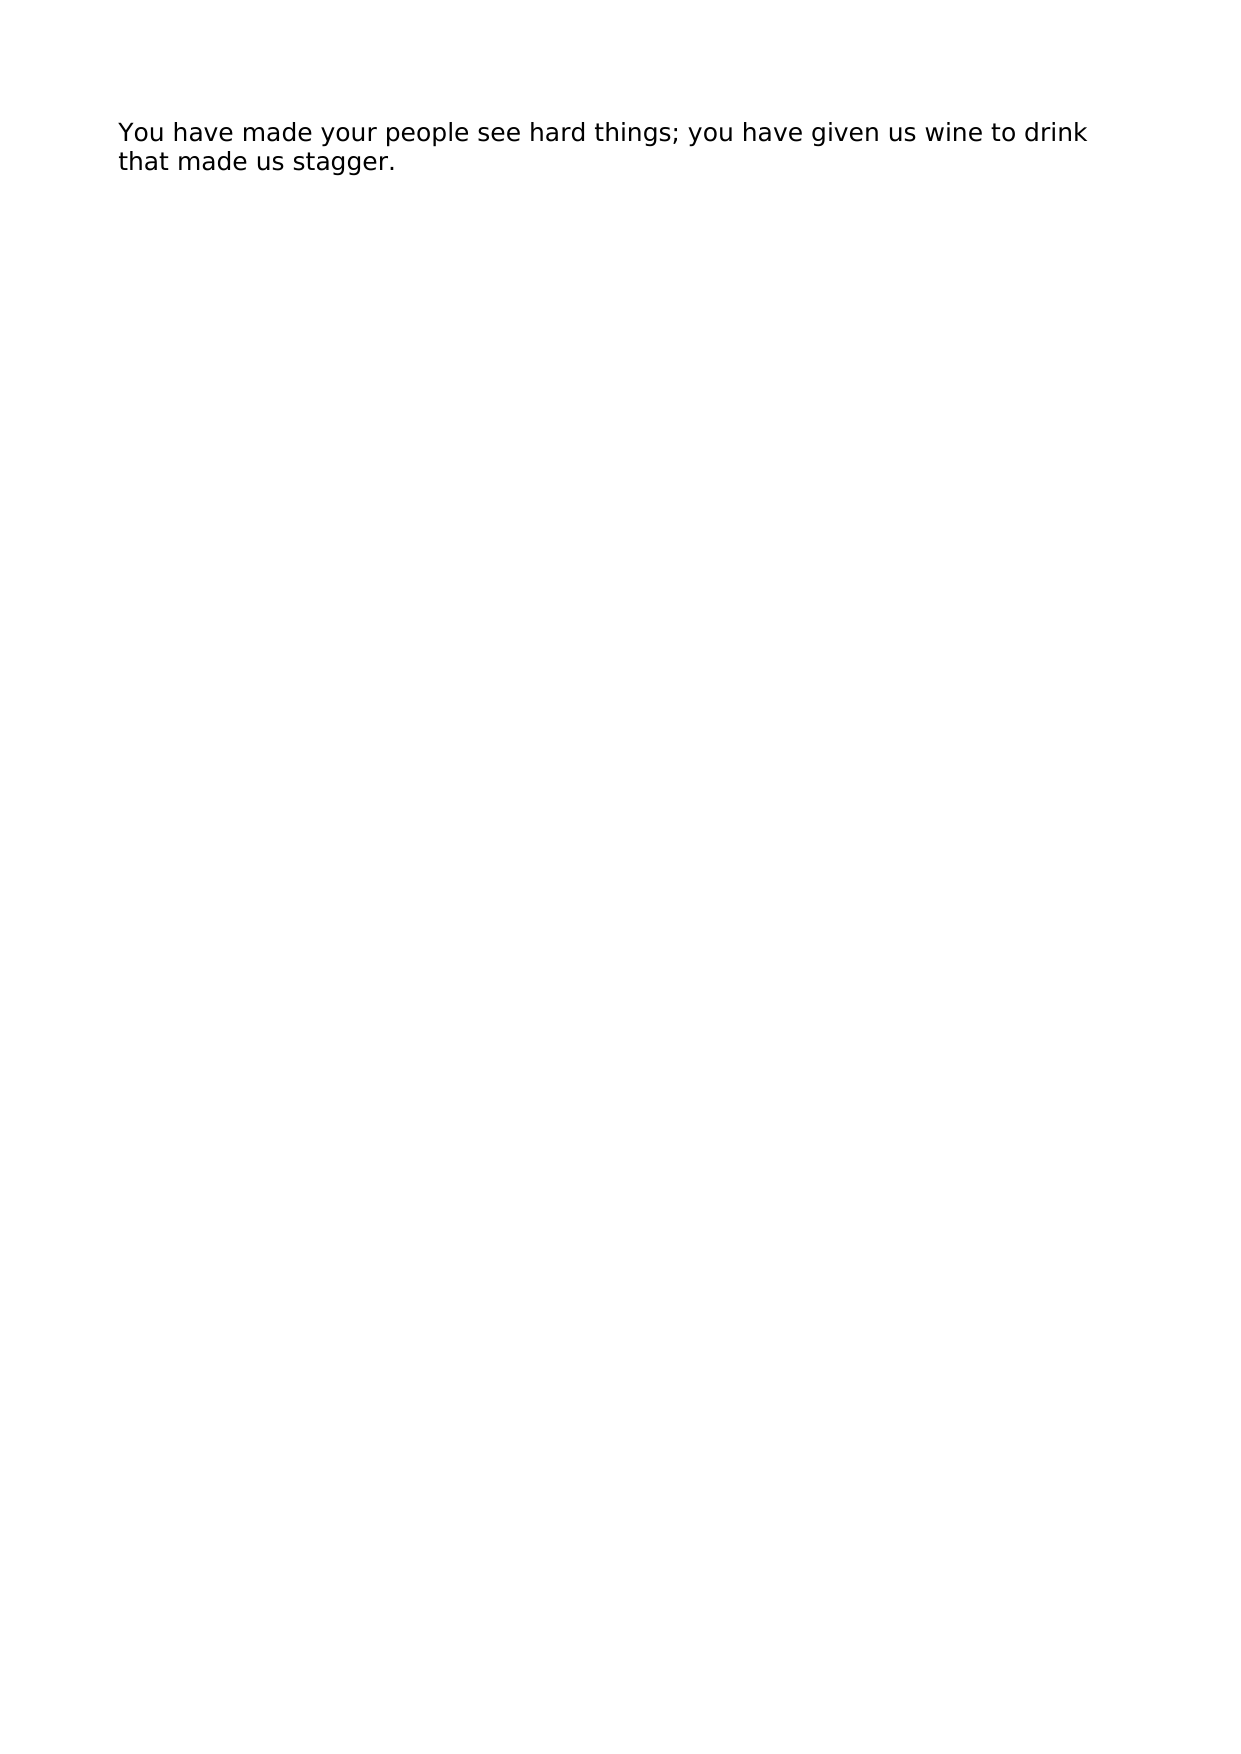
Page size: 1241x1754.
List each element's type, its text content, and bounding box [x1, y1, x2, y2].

text You have made your people see hard things; you have given us wine to drink that made us stagger. [118, 118, 1122, 176]
